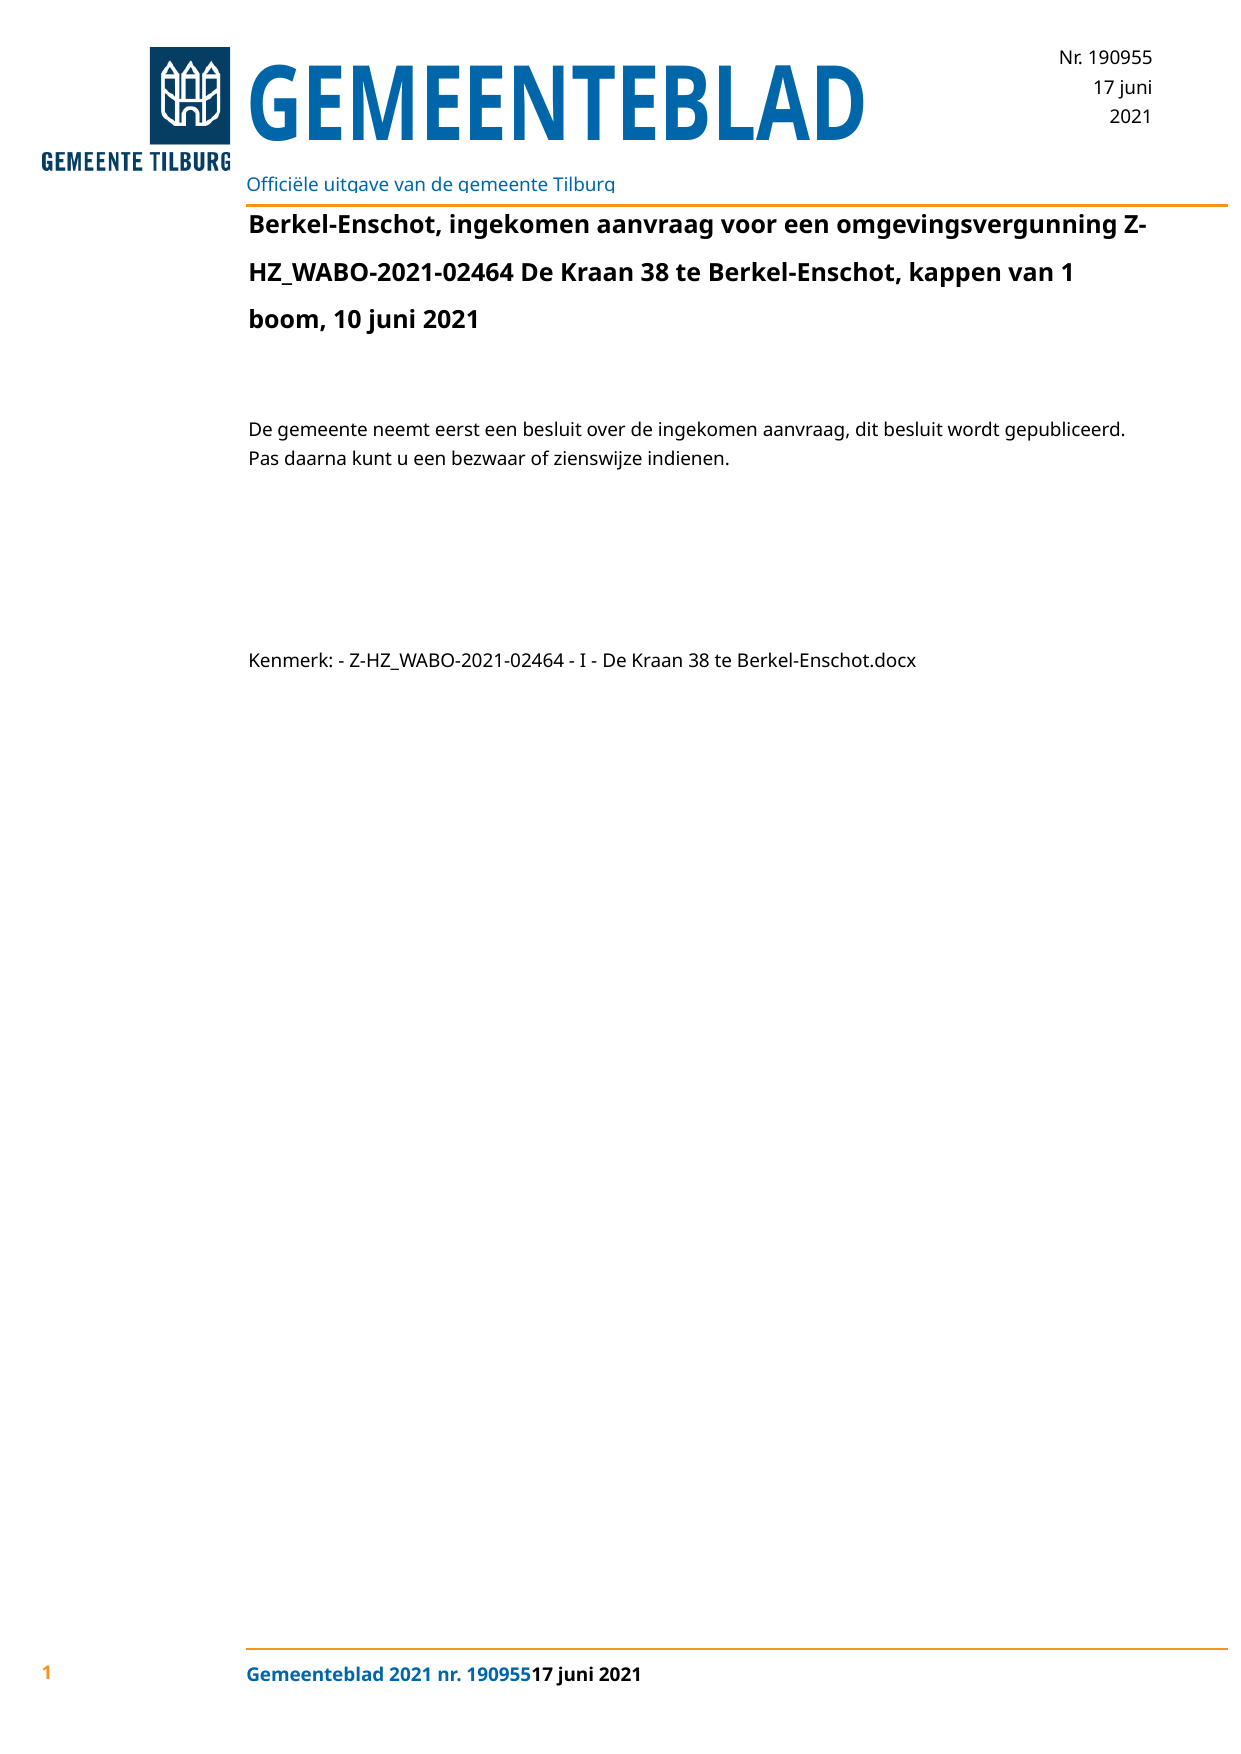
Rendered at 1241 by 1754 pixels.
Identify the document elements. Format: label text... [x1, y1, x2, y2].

text Berkel-Enschot, ingekomen aanvraag voor een omgevingsvergunning Z-HZ_WABO-2021-02464 De Kraan 38 te Berkel-Enschot, kappen van 1 boom, 10 juni 2021 [248, 207, 1152, 336]
text De gemeente neemt eerst een besluit over de ingekomen aanvraag, dit besluit wordt gepubliceerd. Pas daarna kunt u een bezwaar of zienswijze indienen. [248, 416, 1152, 471]
picture [41, 47, 231, 172]
text Kenmerk: - Z-HZ_WABO-2021-02464 - I - De Kraan 38 te Berkel-Enschot.docx [248, 647, 1152, 673]
